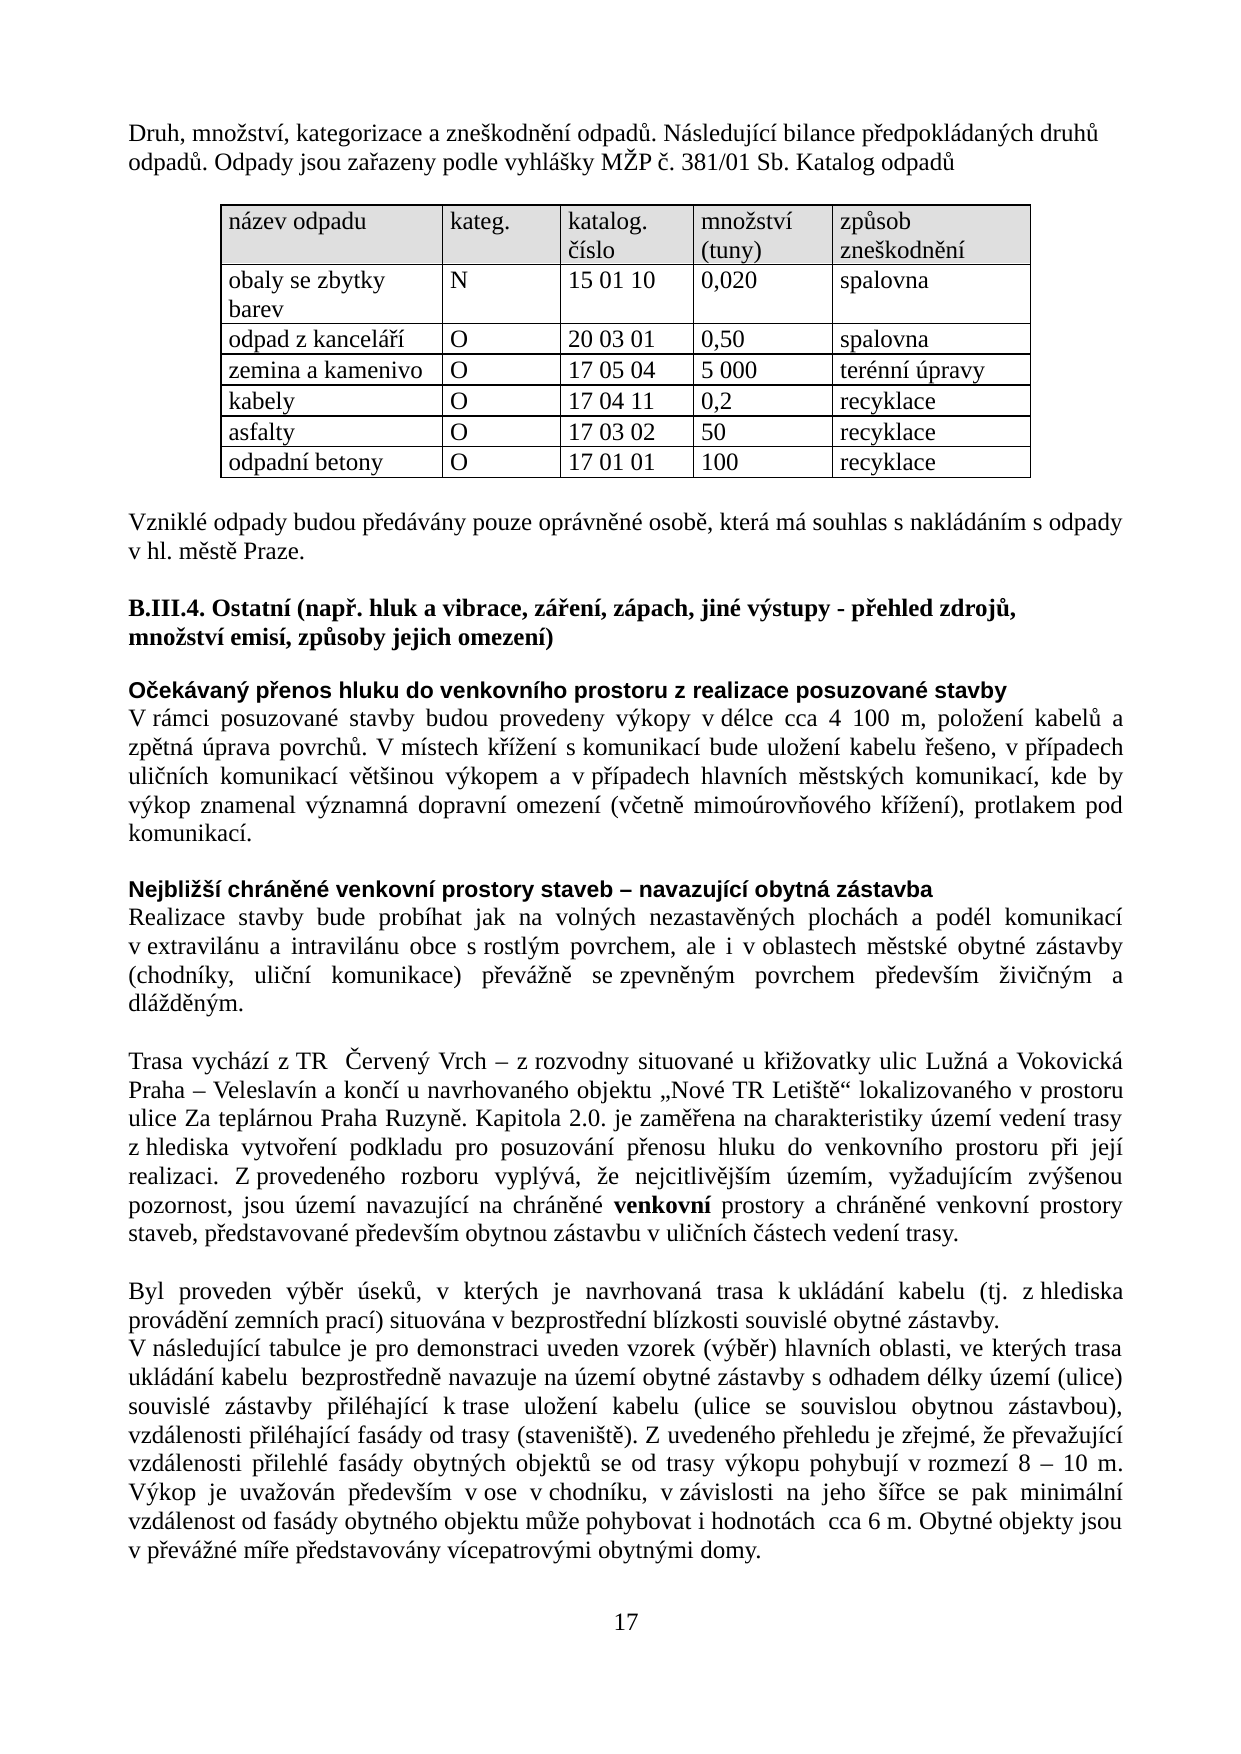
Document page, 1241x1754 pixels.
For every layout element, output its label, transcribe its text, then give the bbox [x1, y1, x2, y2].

table_cell recyklace [833, 447, 1030, 477]
text Nejbližší chráněné venkovní prostory staveb – navazující obytná zástavba [128, 876, 1123, 902]
table_cell zemina a kamenivo [222, 355, 442, 384]
table_cell O [443, 324, 560, 353]
table_cell spalovna [833, 324, 1030, 353]
table_cell 0,50 [694, 324, 832, 353]
text Vzniklé odpady budou předávány pouze oprávněné osobě, která má souhlas s nakládáním s odpady v hl. městě Praze. [128, 507, 1123, 564]
text Očekávaný přenos hluku do venkovního prostoru z realizace posuzované stavby [128, 677, 1123, 703]
table_cell recyklace [833, 386, 1030, 415]
table_cell O [443, 447, 560, 477]
table_cell odpadní betony [222, 447, 442, 477]
table_header způsob zneškodnění [833, 206, 1030, 263]
table_cell 0,2 [694, 386, 832, 415]
table_cell odpad z kanceláří [222, 324, 442, 353]
table_cell 5 000 [694, 355, 832, 384]
table_header název odpadu [222, 206, 442, 263]
text Realizace stavby bude probíhat jak na volných nezastavěných plochách a podél komunikací v extravilánu a intravilánu obce s rostlým povrchem, ale i v oblastech městské obytné zástavby (chodníky, uliční komunikace) převážně se zpevněným povrchem především živičným a dlážděným. [128, 902, 1123, 1017]
table_cell O [443, 386, 560, 415]
table_cell 100 [694, 447, 832, 477]
table_cell 17 04 11 [561, 386, 693, 415]
table_cell spalovna [833, 265, 1030, 322]
text V rámci posuzované stavby budou provedeny výkopy v délce cca 4 100 m, položení kabelů a zpětná úprava povrchů. V místech křížení s komunikací bude uložení kabelu řešeno, v případech uličních komunikací většinou výkopem a v případech hlavních městských komunikací, kde by výkop znamenal významná dopravní omezení (včetně mimoúrovňového křížení), protlakem pod komunikací. [128, 703, 1123, 847]
table_cell O [443, 355, 560, 384]
table_header množství (tuny) [694, 206, 832, 263]
table_header katalog. číslo [561, 206, 693, 263]
table_cell N [443, 265, 560, 322]
table_cell O [443, 417, 560, 446]
table_cell kabely [222, 386, 442, 415]
table_cell obaly se zbytky barev [222, 265, 442, 322]
text Byl proveden výběr úseků, v kterých je navrhovaná trasa k ukládání kabelu (tj. z hlediska provádění zemních prací) situována v bezprostřední blízkosti souvislé obytné zástavby. [128, 1276, 1123, 1333]
table_cell recyklace [833, 417, 1030, 446]
text B.III.4. Ostatní (např. hluk a vibrace, záření, zápach, jiné výstupy - přehled zdrojů, množství emisí, způsoby jejich omezení) [128, 593, 1123, 651]
table_cell 20 03 01 [561, 324, 693, 353]
table_header kateg. [443, 206, 560, 263]
table_cell terénní úpravy [833, 355, 1030, 384]
table_cell 17 01 01 [561, 447, 693, 477]
table_cell 50 [694, 417, 832, 446]
text V následující tabulce je pro demonstraci uveden vzorek (výběr) hlavních oblasti, ve kterých trasa ukládání kabelu bezprostředně navazuje na území obytné zástavby s odhadem délky území (ulice) souvislé zástavby přiléhající k trase uložení kabelu (ulice se souvislou obytnou zástavbou), vzdálenosti přiléhající fasády od trasy (staveniště). Z uvedeného přehledu je zřejmé, že převažující vzdálenosti přilehlé fasády obytných objektů se od trasy výkopu pohybují v rozmezí 8 – 10 m. Výkop je uvažován především v ose v chodníku, v závislosti na jeho šířce se pak minimální vzdálenost od fasády obytného objektu může pohybovat i hodnotách cca 6 m. Obytné objekty jsou v převážné míře představovány vícepatrovými obytnými domy. [128, 1333, 1123, 1563]
text Trasa vychází z TR Červený Vrch – z rozvodny situované u křižovatky ulic Lužná a Vokovická Praha – Veleslavín a končí u navrhovaného objektu „Nové TR Letiště“ lokalizovaného v prostoru ulice Za teplárnou Praha Ruzyně. Kapitola 2.0. je zaměřena na charakteristiky území vedení trasy z hlediska vytvoření podkladu pro posuzování přenosu hluku do venkovního prostoru při její realizaci. Z provedeného rozboru vyplývá, že nejcitlivějším územím, vyžadujícím zvýšenou pozornost, jsou území navazující na chráněné venkovní prostory a chráněné venkovní prostory staveb, představované především obytnou zástavbu v uličních částech vedení trasy. [128, 1046, 1123, 1247]
table_cell asfalty [222, 417, 442, 446]
table_cell 0,020 [694, 265, 832, 322]
table_cell 17 03 02 [561, 417, 693, 446]
text Druh, množství, kategorizace a zneškodnění odpadů. Následující bilance předpokládaných druhů odpadů. Odpady jsou zařazeny podle vyhlášky MŽP č. 381/01 Sb. Katalog odpadů [128, 118, 1123, 176]
table_cell 15 01 10 [561, 265, 693, 322]
table_cell 17 05 04 [561, 355, 693, 384]
